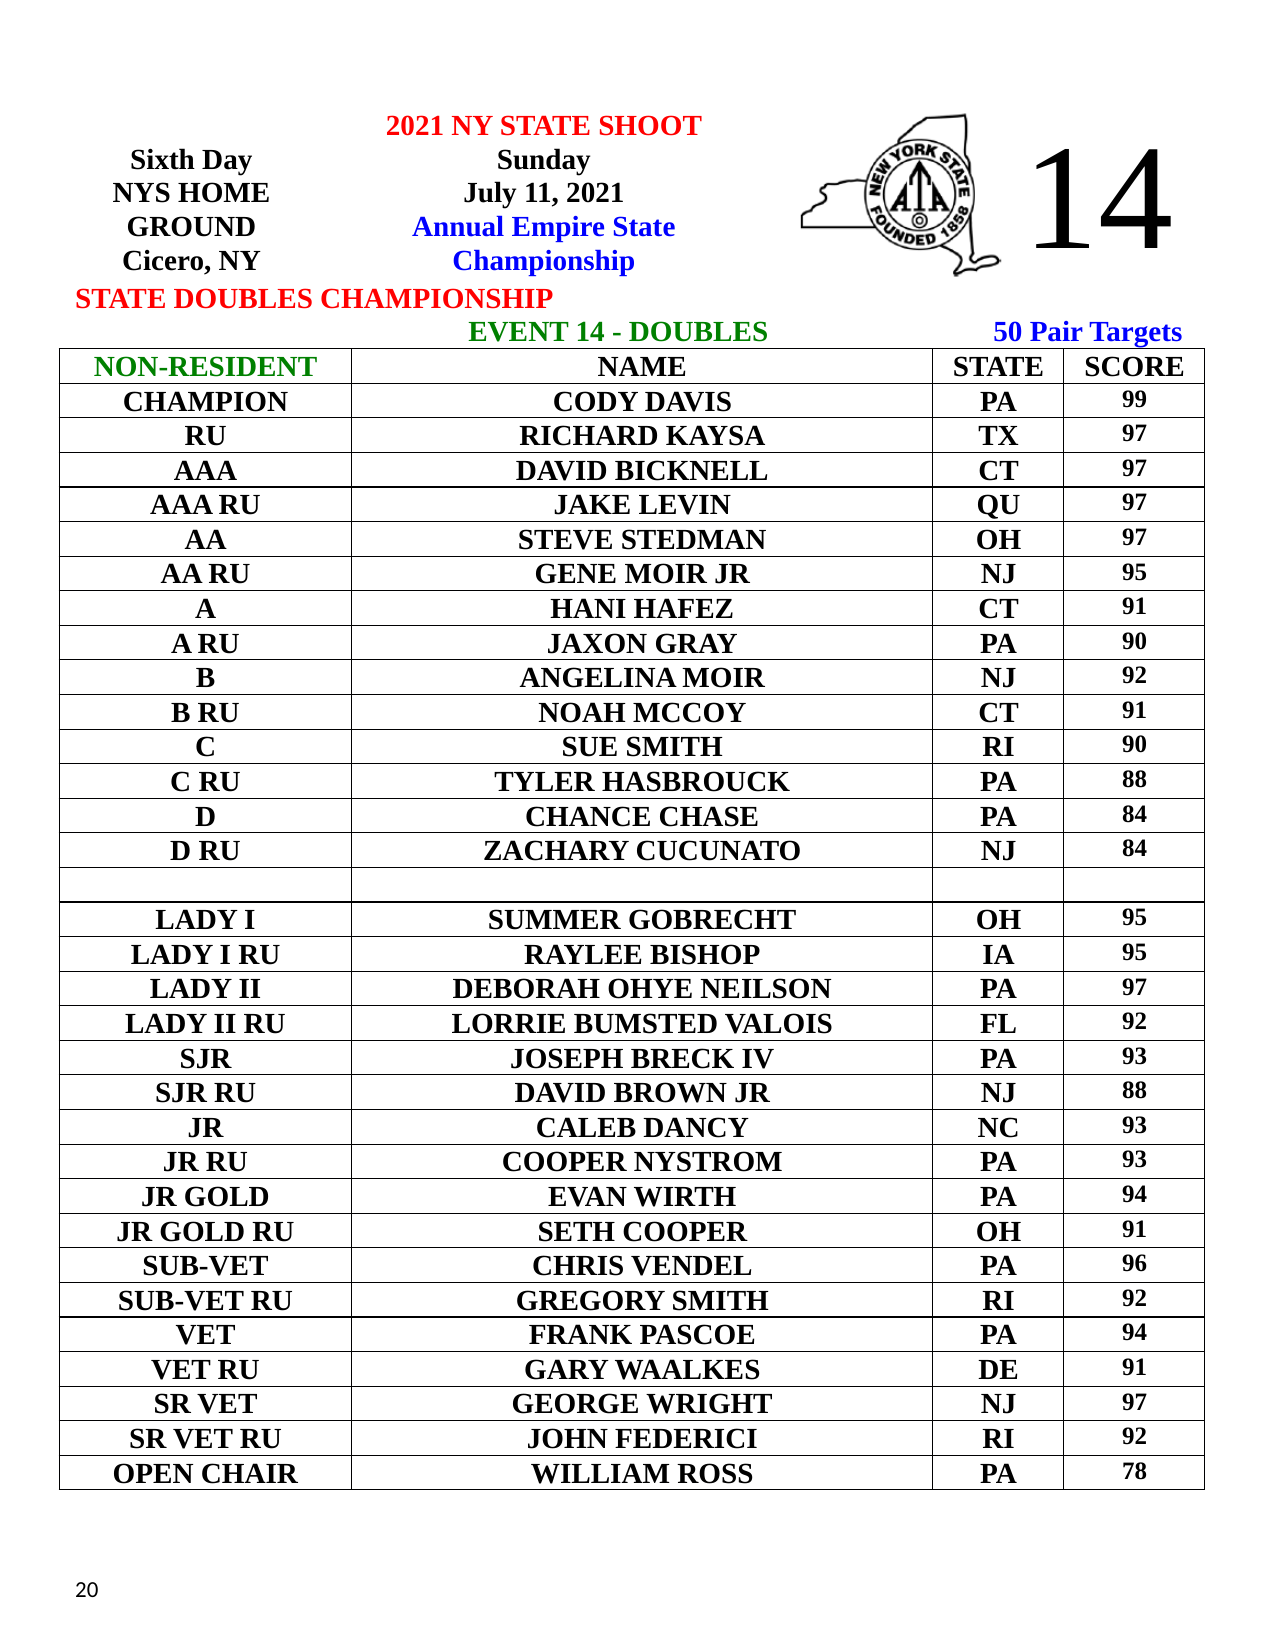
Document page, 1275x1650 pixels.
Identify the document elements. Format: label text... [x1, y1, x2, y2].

table_cell TX [933, 418, 1063, 452]
table_cell 97 [1064, 972, 1204, 1005]
table_cell CT [933, 453, 1063, 486]
table_cell SR VET RU [60, 1421, 351, 1455]
table_cell CALEB DANCY [352, 1110, 932, 1143]
table_cell 95 [1064, 937, 1204, 971]
table_cell B [60, 660, 351, 694]
table_cell LORRIE BUMSTED VALOIS [352, 1006, 932, 1040]
table_cell OH [933, 522, 1063, 556]
table_cell COOPER NYSTROM [352, 1145, 932, 1178]
table_cell CT [933, 591, 1063, 625]
table_cell GEORGE WRIGHT [352, 1387, 932, 1420]
table_cell DE [933, 1352, 1063, 1386]
table_cell 92 [1064, 1006, 1204, 1040]
table_cell 91 [1064, 1352, 1204, 1386]
table_cell 91 [1064, 1214, 1204, 1247]
table_cell PA [933, 764, 1063, 798]
table_cell DAVID BICKNELL [352, 453, 932, 486]
table_cell PA [933, 1145, 1063, 1178]
table_cell 84 [1064, 799, 1204, 832]
table_cell C RU [60, 764, 351, 798]
table_cell 84 [1064, 833, 1204, 867]
table_cell 97 [1064, 522, 1204, 556]
table_header [769, 109, 1012, 281]
table_cell PA [933, 384, 1063, 417]
table_cell OH [933, 903, 1063, 936]
table_header NON-RESIDENT [60, 349, 351, 383]
table_cell A [60, 591, 351, 625]
table_cell LADY I [60, 903, 351, 936]
table_cell NJ [933, 1075, 1063, 1109]
table_cell ANGELINA MOIR [352, 660, 932, 694]
table_cell 92 [1064, 660, 1204, 694]
table_cell WILLIAM ROSS [352, 1456, 932, 1489]
table_cell NOAH MCCOY [352, 695, 932, 728]
table_cell SUMMER GOBRECHT [352, 903, 932, 936]
table_cell PA [933, 1318, 1063, 1351]
table_cell VET RU [60, 1352, 351, 1386]
table_cell 90 [1064, 730, 1204, 763]
table_cell DAVID BROWN JR [352, 1075, 932, 1109]
text EVENT 14 - DOUBLES 50 Pair Targets [375, 314, 1200, 348]
table_cell NJ [933, 660, 1063, 694]
table_cell NJ [933, 557, 1063, 590]
table_cell OPEN CHAIR [60, 1456, 351, 1489]
table_cell 97 [1064, 453, 1204, 486]
table_cell SJR [60, 1041, 351, 1074]
table_cell 93 [1064, 1110, 1204, 1143]
table_cell 97 [1064, 488, 1204, 521]
table_cell CHRIS VENDEL [352, 1248, 932, 1282]
table_cell 91 [1064, 695, 1204, 728]
table_cell JOSEPH BRECK IV [352, 1041, 932, 1074]
table_cell SETH COOPER [352, 1214, 932, 1247]
table_cell OH [933, 1214, 1063, 1247]
table_cell FL [933, 1006, 1063, 1040]
table_cell 94 [1064, 1179, 1204, 1213]
table_cell 95 [1064, 903, 1204, 936]
table_cell VET [60, 1318, 351, 1351]
table_cell [60, 868, 351, 901]
table_cell 97 [1064, 1387, 1204, 1420]
table_cell 93 [1064, 1145, 1204, 1178]
table_cell D [60, 799, 351, 832]
table_cell 88 [1064, 1075, 1204, 1109]
table_cell 92 [1064, 1283, 1204, 1316]
table_cell NJ [933, 1387, 1063, 1420]
table_header SCORE [1064, 349, 1204, 383]
table_cell A RU [60, 626, 351, 659]
table_cell TYLER HASBROUCK [352, 764, 932, 798]
table_cell AAA RU [60, 488, 351, 521]
table_cell 99 [1064, 384, 1204, 417]
table_cell SUE SMITH [352, 730, 932, 763]
table_cell GENE MOIR JR [352, 557, 932, 590]
table_cell RI [933, 730, 1063, 763]
table_cell RU [60, 418, 351, 452]
table_header 14 [1013, 109, 1200, 281]
table_cell GARY WAALKES [352, 1352, 932, 1386]
table_cell CHANCE CHASE [352, 799, 932, 832]
table_cell JR GOLD RU [60, 1214, 351, 1247]
table_cell PA [933, 1248, 1063, 1282]
table_cell PA [933, 1179, 1063, 1213]
table_cell IA [933, 937, 1063, 971]
table_cell LADY II RU [60, 1006, 351, 1040]
table_cell RICHARD KAYSA [352, 418, 932, 452]
table_cell AAA [60, 453, 351, 486]
table_cell D RU [60, 833, 351, 867]
table_cell SJR RU [60, 1075, 351, 1109]
table_cell 88 [1064, 764, 1204, 798]
table_cell GREGORY SMITH [352, 1283, 932, 1316]
table_cell PA [933, 972, 1063, 1005]
table_cell HANI HAFEZ [352, 591, 932, 625]
table_cell PA [933, 1456, 1063, 1489]
table_cell JR RU [60, 1145, 351, 1178]
table_cell 96 [1064, 1248, 1204, 1282]
table_cell JR [60, 1110, 351, 1143]
table_cell LADY I RU [60, 937, 351, 971]
subtitle STATE DOUBLES CHAMPIONSHIP [75, 281, 1200, 314]
table_cell LADY II [60, 972, 351, 1005]
table_cell C [60, 730, 351, 763]
table_cell AA [60, 522, 351, 556]
table_cell FRANK PASCOE [352, 1318, 932, 1351]
table_cell 90 [1064, 626, 1204, 659]
table_cell [352, 868, 932, 901]
table_cell SR VET [60, 1387, 351, 1420]
table_cell CHAMPION [60, 384, 351, 417]
table_cell PA [933, 626, 1063, 659]
table_cell RI [933, 1421, 1063, 1455]
table_cell JAXON GRAY [352, 626, 932, 659]
table_cell PA [933, 799, 1063, 832]
table_cell CODY DAVIS [352, 384, 932, 417]
table_header 2021 NY STATE SHOOT Sunday July 11, 2021 Annual Empire State Championship [319, 109, 769, 281]
table_cell JAKE LEVIN [352, 488, 932, 521]
table_cell 92 [1064, 1421, 1204, 1455]
table_cell [933, 868, 1063, 901]
table_header STATE [933, 349, 1063, 383]
table_cell 94 [1064, 1318, 1204, 1351]
table_cell NC [933, 1110, 1063, 1143]
table_cell NJ [933, 833, 1063, 867]
table_cell CT [933, 695, 1063, 728]
table_cell 78 [1064, 1456, 1204, 1489]
table_cell STEVE STEDMAN [352, 522, 932, 556]
table_cell 91 [1064, 591, 1204, 625]
table_cell RI [933, 1283, 1063, 1316]
table_cell DEBORAH OHYE NEILSON [352, 972, 932, 1005]
table_cell JOHN FEDERICI [352, 1421, 932, 1455]
table_cell QU [933, 488, 1063, 521]
table_header Sixth Day NYS HOME GROUND Cicero, NY [64, 109, 319, 281]
table_cell 93 [1064, 1041, 1204, 1074]
table_cell PA [933, 1041, 1063, 1074]
table_cell [1064, 868, 1204, 901]
table_cell SUB-VET RU [60, 1283, 351, 1316]
table_cell AA RU [60, 557, 351, 590]
table_cell RAYLEE BISHOP [352, 937, 932, 971]
table_cell 97 [1064, 418, 1204, 452]
table_cell SUB-VET [60, 1248, 351, 1282]
table_header NAME [352, 349, 932, 383]
table_cell 95 [1064, 557, 1204, 590]
table_cell ZACHARY CUCUNATO [352, 833, 932, 867]
table_cell B RU [60, 695, 351, 728]
table_cell EVAN WIRTH [352, 1179, 932, 1213]
table_cell JR GOLD [60, 1179, 351, 1213]
